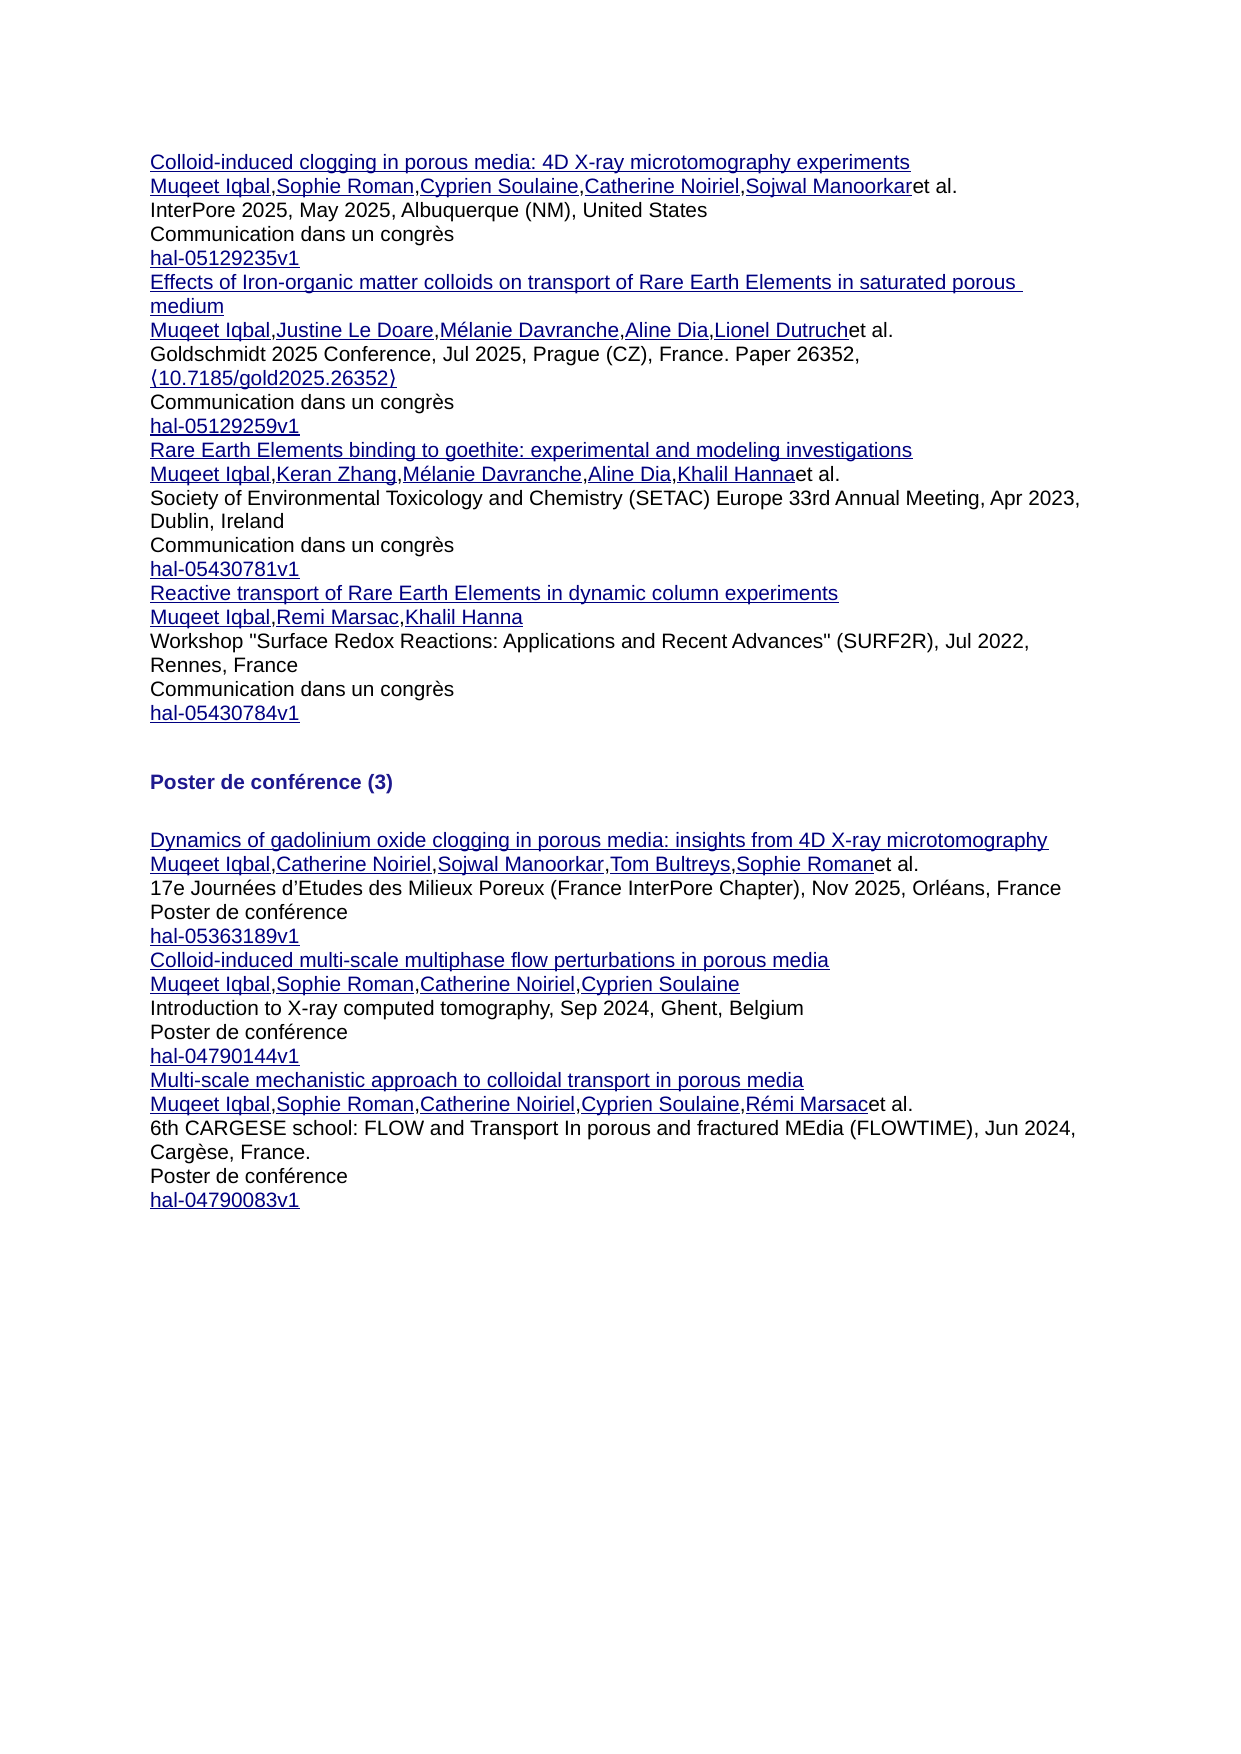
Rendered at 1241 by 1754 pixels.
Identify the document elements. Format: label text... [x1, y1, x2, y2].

table_header Dynamics of gadolinium oxide clogging in porous media: insights from 4D X-ray microtomography Muqeet Iqbal,Catherine Noiriel,Sojwal Manoorkar,Tom Bultreys,Sophie Romanet al. 17e Journées d’Etudes des Milieux Poreux (France InterPore Chapter), Nov 2025, Orléans, France Poster de conférence hal-05363189v1 [150, 828, 1090, 948]
table_header Colloid-induced clogging in porous media: 4D X-ray microtomography experiments Muqeet Iqbal,Sophie Roman,Cyprien Soulaine,Catherine Noiriel,Sojwal Manoorkaret al. InterPore 2025, May 2025, Albuquerque (NM), United States Communication dans un congrès hal-05129235v1 [150, 150, 1090, 270]
table_cell Colloid-induced multi-scale multiphase flow perturbations in porous media Muqeet Iqbal,Sophie Roman,Catherine Noiriel,Cyprien Soulaine Introduction to X-ray computed tomography, Sep 2024, Ghent, Belgium Poster de conférence hal-04790144v1 [150, 948, 1090, 1068]
table_cell Reactive transport of Rare Earth Elements in dynamic column experiments Muqeet Iqbal,Remi Marsac,Khalil Hanna Workshop "Surface Redox Reactions: Applications and Recent Advances" (SURF2R), Jul 2022, Rennes, France Communication dans un congrès hal-05430784v1 [150, 581, 1090, 725]
table_cell Multi-scale mechanistic approach to colloidal transport in porous media Muqeet Iqbal,Sophie Roman,Catherine Noiriel,Cyprien Soulaine,Rémi Marsacet al. 6th CARGESE school: FLOW and Transport In porous and fractured MEdia (FLOWTIME), Jun 2024, Cargèse, France. Poster de conférence hal-04790083v1 [150, 1068, 1090, 1211]
table_cell Rare Earth Elements binding to goethite: experimental and modeling investigations Muqeet Iqbal,Keran Zhang,Mélanie Davranche,Aline Dia,Khalil Hannaet al. Society of Environmental Toxicology and Chemistry (SETAC) Europe 33rd Annual Meeting, Apr 2023, Dublin, Ireland Communication dans un congrès hal-05430781v1 [150, 438, 1090, 581]
table_cell Effects of Iron-organic matter colloids on transport of Rare Earth Elements in saturated porous medium Muqeet Iqbal,Justine Le Doare,Mélanie Davranche,Aline Dia,Lionel Dutruchet al. Goldschmidt 2025 Conference, Jul 2025, Prague (CZ), France. Paper 26352, ⟨10.7185/gold2025.26352⟩ Communication dans un congrès hal-05129259v1 [150, 270, 1090, 437]
subtitle Poster de conférence (3) [150, 770, 1090, 794]
